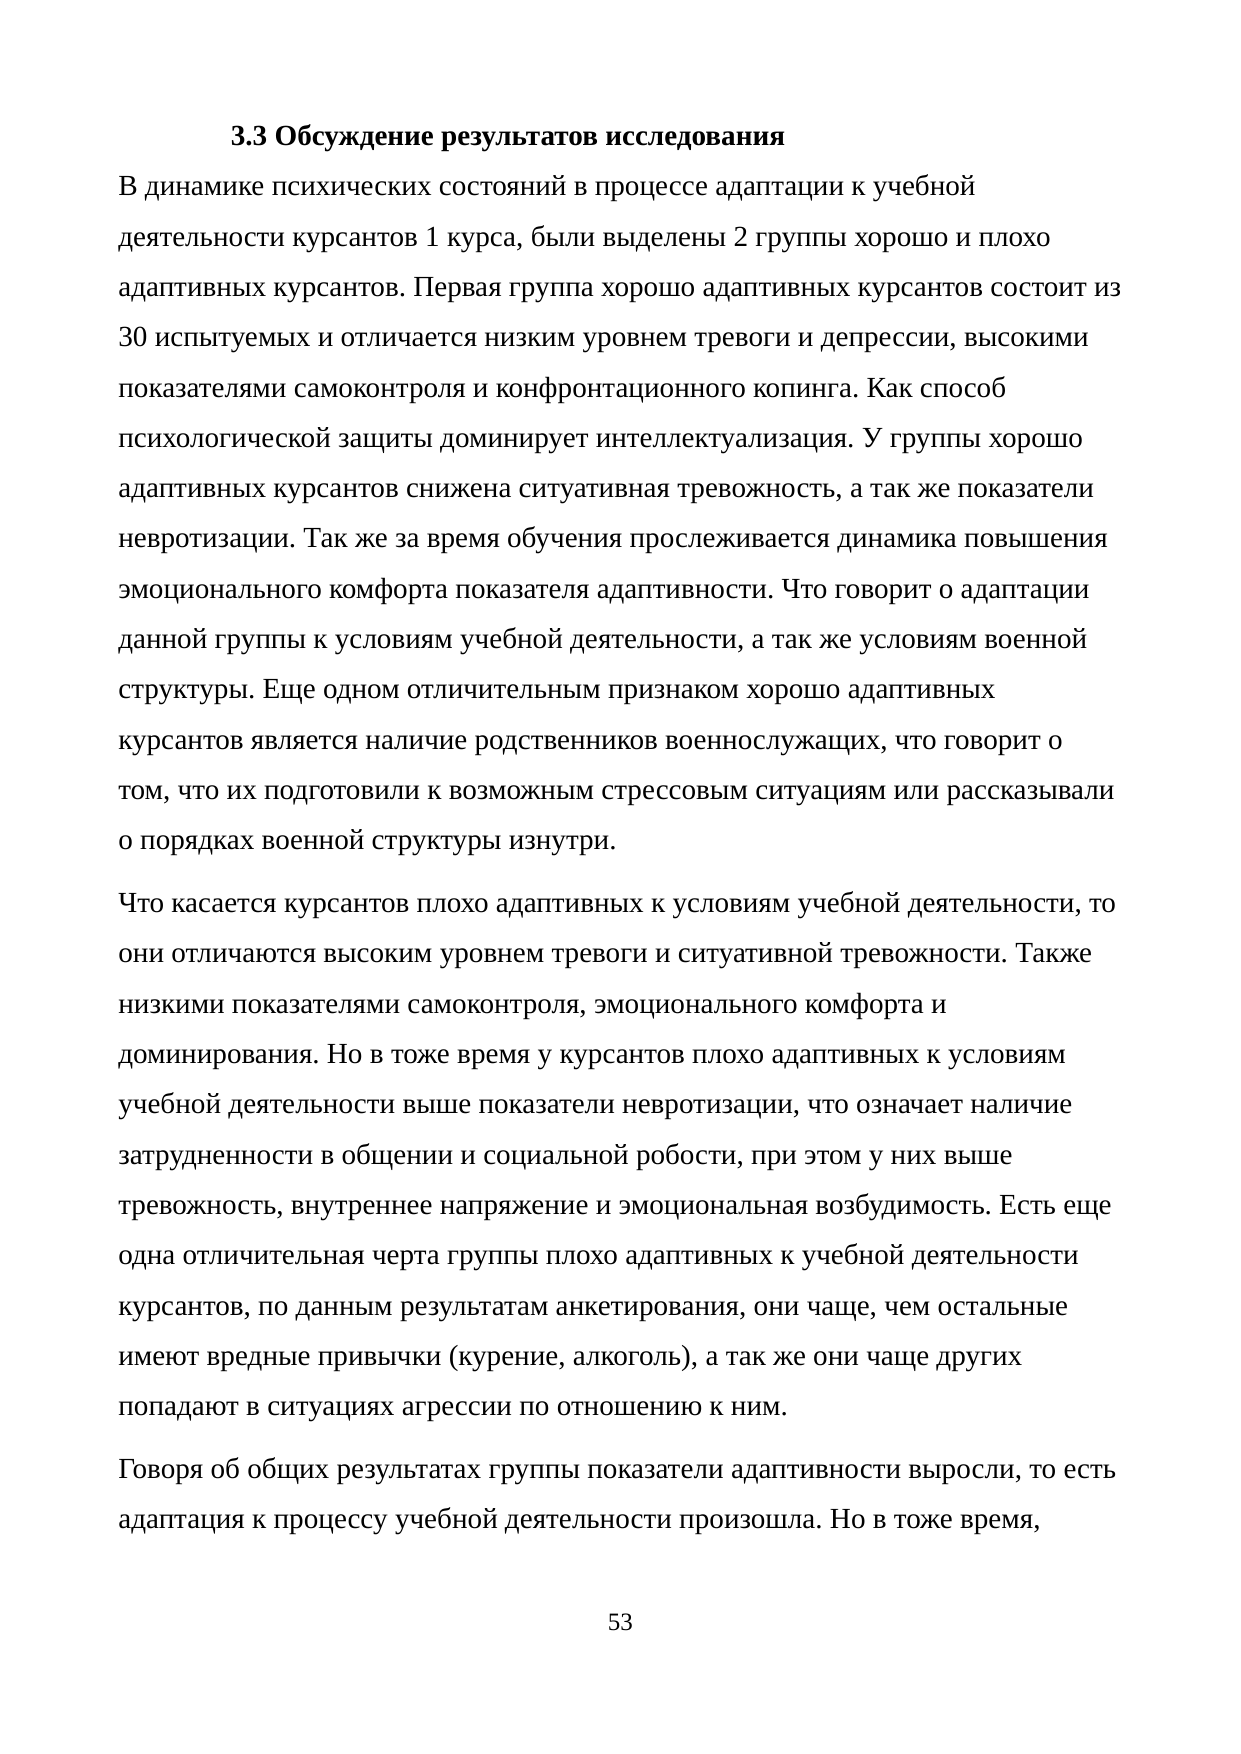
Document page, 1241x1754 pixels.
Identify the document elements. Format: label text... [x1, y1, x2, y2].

text Что касается курсантов плохо адаптивных к условиям учебной деятельности, то они отличаются высоким уровнем тревоги и ситуативной тревожности. Также низкими показателями самоконтроля, эмоционального комфорта и доминирования. Но в тоже время у курсантов плохо адаптивных к условиям учебной деятельности выше показатели невротизации, что означает наличие затрудненности в общении и социальной робости, при этом у них выше тревожность, внутреннее напряжение и эмоциональная возбудимость. Есть еще одна отличительная черта группы плохо адаптивных к учебной деятельности курсантов, по данным результатам анкетирования, они чаще, чем остальные имеют вредные привычки (курение, алкоголь), а так же они чаще других попадают в ситуациях агрессии по отношению к ним. [118, 885, 1122, 1422]
text Говоря об общих результатах группы показатели адаптивности выросли, то есть адаптация к процессу учебной деятельности произошла. Но в тоже время, [118, 1451, 1122, 1535]
list 3.3 Обсуждение результатов исследования [193, 118, 1122, 152]
text В динамике психических состояний в процессе адаптации к учебной деятельности курсантов 1 курса, были выделены 2 группы хорошо и плохо адаптивных курсантов. Первая группа хорошо адаптивных курсантов состоит из 30 испытуемых и отличается низким уровнем тревоги и депрессии, высокими показателями самоконтроля и конфронтационного копинга. Как способ психологической защиты доминирует интеллектуализация. У группы хорошо адаптивных курсантов снижена ситуативная тревожность, а так же показатели невротизации. Так же за время обучения прослеживается динамика повышения эмоционального комфорта показателя адаптивности. Что говорит о адаптации данной группы к условиям учебной деятельности, а так же условиям военной структуры. Еще одном отличительным признаком хорошо адаптивных курсантов является наличие родственников военнослужащих, что говорит о том, что их подготовили к возможным стрессовым ситуациям или рассказывали о порядках военной структуры изнутри. [118, 168, 1122, 856]
